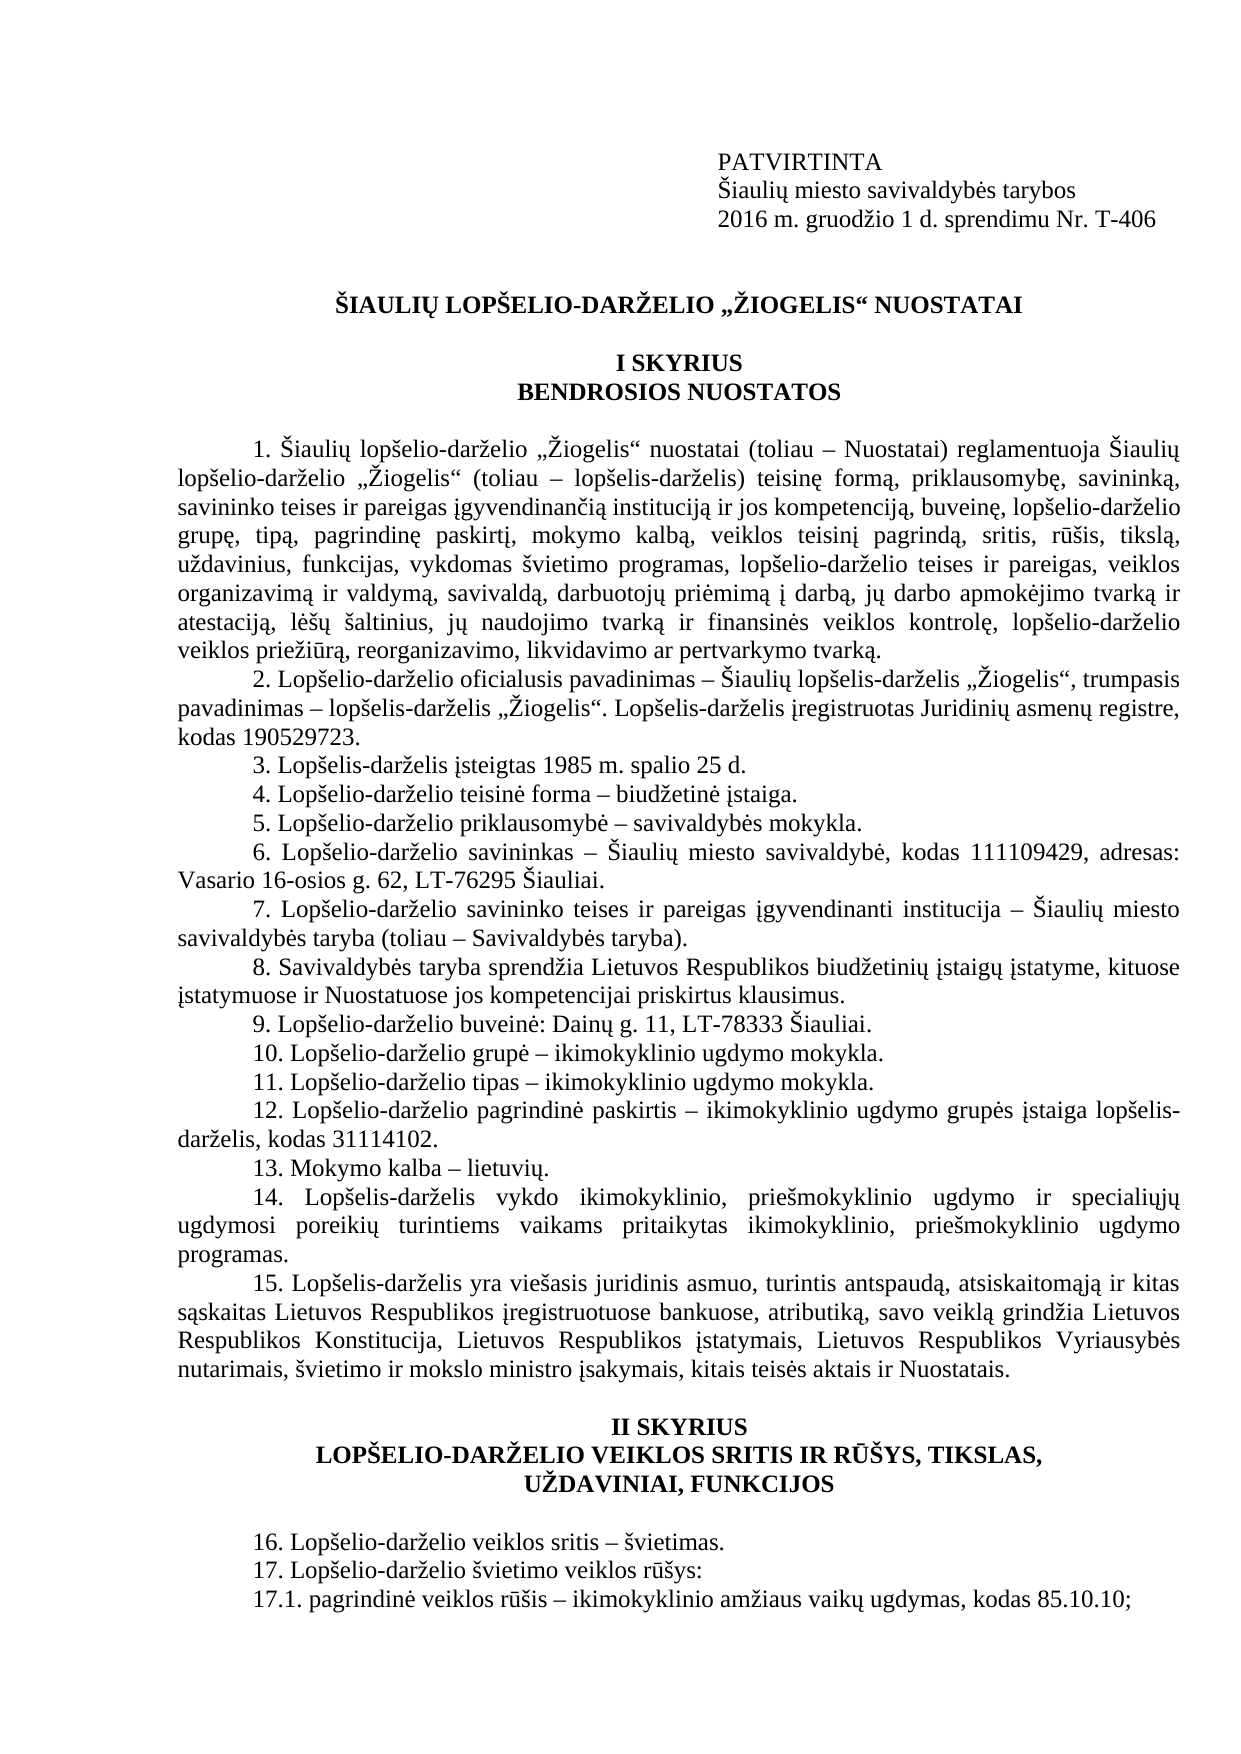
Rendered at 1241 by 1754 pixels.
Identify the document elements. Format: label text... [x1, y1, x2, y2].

text Šiaulių miesto savivaldybės tarybos [582, 176, 1181, 204]
text 10. Lopšelio-darželio grupė – ikimokyklinio ugdymo mokykla. [177, 1038, 1181, 1067]
text 11. Lopšelio-darželio tipas – ikimokyklinio ugdymo mokykla. [177, 1067, 1181, 1096]
text 17. Lopšelio-darželio švietimo veiklos rūšys: [177, 1556, 1181, 1584]
text LOPŠELIO-DARŽELIO VEIKLOS SRITIS IR RŪŠYS, TIKSLAS, [177, 1441, 1181, 1469]
text 6. Lopšelio-darželio savininkas – Šiaulių miesto savivaldybė, kodas 111109429, adresas: Vasario 16-osios g. 62, LT-76295 Šiauliai. [177, 837, 1181, 894]
text 14. Lopšelis-darželis vykdo ikimokyklinio, priešmokyklinio ugdymo ir specialiųjų ugdymosi poreikių turintiems vaikams pritaikytas ikimokyklinio, priešmokyklinio ugdymo programas. [177, 1182, 1181, 1268]
text 17.1. pagrindinė veiklos rūšis – ikimokyklinio amžiaus vaikų ugdymas, kodas 85.10.10; [177, 1584, 1181, 1613]
text II SKYRIUS [177, 1412, 1181, 1441]
text 7. Lopšelio-darželio savininko teises ir pareigas įgyvendinanti institucija – Šiaulių miesto savivaldybės taryba (toliau – Savivaldybės taryba). [177, 894, 1181, 952]
text 13. Mokymo kalba – lietuvių. [177, 1153, 1181, 1182]
text 1. Šiaulių lopšelio-darželio „Žiogelis“ nuostatai (toliau – Nuostatai) reglamentuoja Šiaulių lopšelio-darželio „Žiogelis“ (toliau – lopšelis-darželis) teisinę formą, priklausomybę, savininką, savininko teises ir pareigas įgyvendinančią instituciją ir jos kompetenciją, buveinę, lopšelio-darželio grupę, tipą, pagrindinę paskirtį, mokymo kalbą, veiklos teisinį pagrindą, sritis, rūšis, tikslą, uždavinius, funkcijas, vykdomas švietimo programas, lopšelio-darželio teises ir pareigas, veiklos organizavimą ir valdymą, savivaldą, darbuotojų priėmimą į darbą, jų darbo apmokėjimo tvarką ir atestaciją, lėšų šaltinius, jų naudojimo tvarką ir finansinės veiklos kontrolę, lopšelio-darželio veiklos priežiūrą, reorganizavimo, likvidavimo ar pertvarkymo tvarką. [177, 434, 1181, 664]
text I SKYRIUS [177, 348, 1181, 377]
text 15. Lopšelis-darželis yra viešasis juridinis asmuo, turintis antspaudą, atsiskaitomąją ir kitas sąskaitas Lietuvos Respublikos įregistruotuose bankuose, atributiką, savo veiklą grindžia Lietuvos Respublikos Konstitucija, Lietuvos Respublikos įstatymais, Lietuvos Respublikos Vyriausybės nutarimais, švietimo ir mokslo ministro įsakymais, kitais teisės aktais ir Nuostatais. [177, 1268, 1181, 1383]
text 4. Lopšelio-darželio teisinė forma – biudžetinė įstaiga. [177, 779, 1181, 808]
text 5. Lopšelio-darželio priklausomybė – savivaldybės mokykla. [177, 808, 1181, 837]
text 2016 m. gruodžio 1 d. sprendimu Nr. T-406 [582, 204, 1181, 233]
text 2. Lopšelio-darželio oficialusis pavadinimas – Šiaulių lopšelis-darželis „Žiogelis“, trumpasis pavadinimas – lopšelis-darželis „Žiogelis“. Lopšelis-darželis įregistruotas Juridinių asmenų registre, kodas 190529723. [177, 664, 1181, 751]
text ŠIAULIŲ LOPŠELIO-DARŽELIO „ŽIOGELIS“ NUOSTATAI [177, 291, 1181, 319]
text 8. Savivaldybės taryba sprendžia Lietuvos Respublikos biudžetinių įstaigų įstatyme, kituose įstatymuose ir Nuostatuose jos kompetencijai priskirtus klausimus. [177, 952, 1181, 1009]
text 16. Lopšelio-darželio veiklos sritis – švietimas. [177, 1527, 1181, 1556]
text BENDROSIOS NUOSTATOS [177, 377, 1181, 406]
text 9. Lopšelio-darželio buveinė: Dainų g. 11, LT-78333 Šiauliai. [177, 1009, 1181, 1038]
text PATVIRTINTA [582, 147, 1181, 176]
text UŽDAVINIAI, FUNKCIJOS [177, 1469, 1181, 1498]
text 12. Lopšelio-darželio pagrindinė paskirtis – ikimokyklinio ugdymo grupės įstaiga lopšelis-darželis, kodas 31114102. [177, 1096, 1181, 1153]
text 3. Lopšelis-darželis įsteigtas 1985 m. spalio 25 d. [177, 751, 1181, 779]
